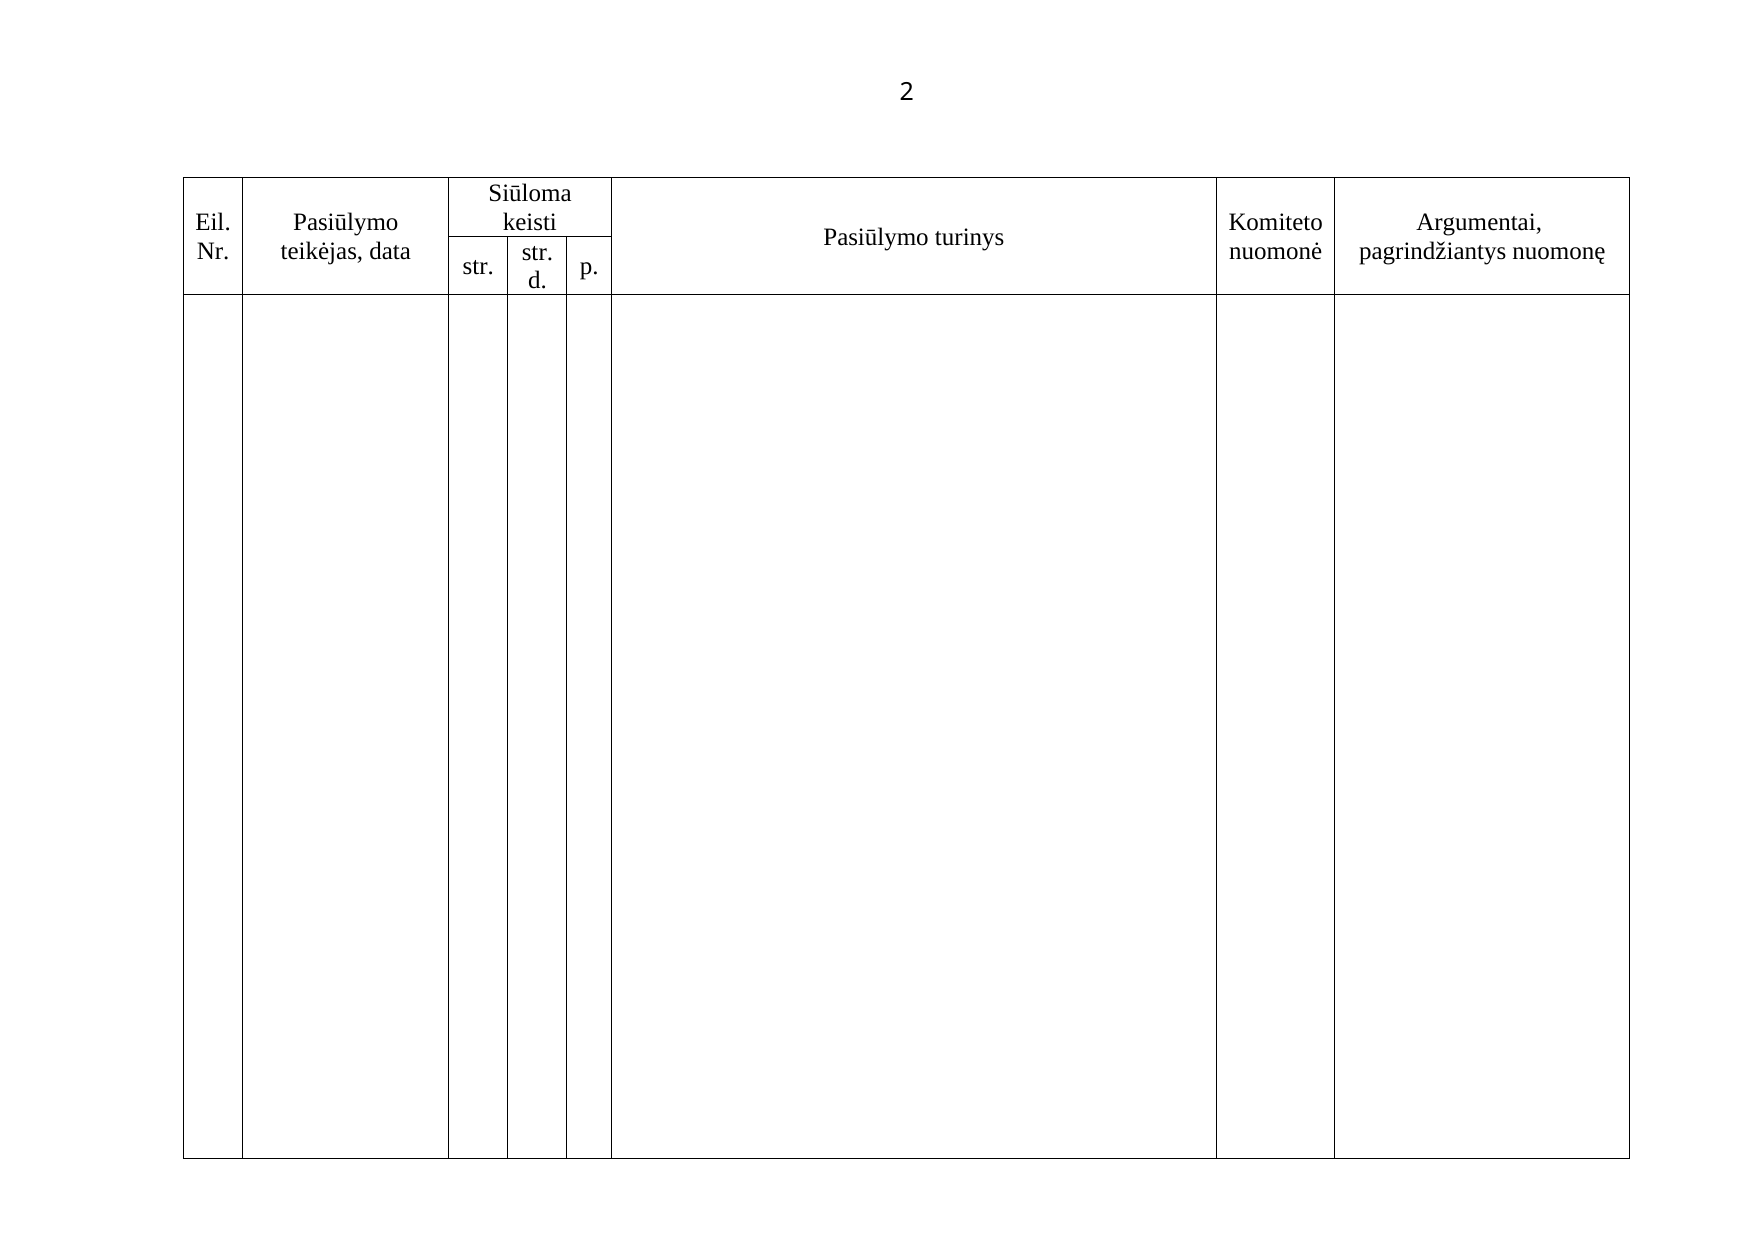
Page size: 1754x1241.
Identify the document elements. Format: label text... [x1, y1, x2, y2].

table_header Siūloma keisti [449, 178, 611, 236]
table_cell [1335, 295, 1629, 1158]
table_cell p. [567, 237, 611, 294]
table_cell [449, 295, 507, 1158]
table_header Eil. Nr. [184, 178, 242, 294]
table_header Komiteto nuomonė [1217, 178, 1334, 294]
table_header Argumentai, pagrindžiantys nuomonę [1335, 178, 1629, 294]
table_header Pasiūlymo turinys [612, 178, 1216, 294]
table_cell [508, 295, 566, 1158]
table_cell str. [449, 237, 507, 294]
table_cell [184, 295, 242, 1158]
table_header Pasiūlymo teikėjas, data [243, 178, 448, 294]
table_cell [567, 295, 611, 1158]
table_cell [243, 295, 448, 1158]
table_cell Įvertinę projektą dėl jo atitikties Konstitucijai, įstatymams, teisėkūros principams ir teisės technikos taisyklėms, teikiame šias pastabas: Projekto 1 straipsnyje nauja redakcija dėstomo Vadovybės apsaugos įstatymo (toliau – keičiamas įstatymas) 2 straipsnio 8 dalyje pateikiant sąvokos „prevencinės priemonės“ apibrėžimą, be kita ko, nurodoma, kad tai „rizikos veiksnių, galinčių diskredituoti vadovybę, <...> šalinimas“ (čia ir toliau išskirta – mūsų). Keičiamo įstatymo 12 straipsnio 2 punkte nurodoma, kad Vadovybės apsaugos tarnyba, įgyvendindama jai pavestus uždavinius, „šalina rizikos veiksnius, galinčius diskredituoti vadovybę“; pagal 26 straipsnio 2 dalies 18 punktą pareigūnas, užtikrindamas Vadovybės apsaugos tarnybos uždavinių įgyvendinimą, turi teisę „vykdydamas teisės pažeidimų prevenciją ar kitas prevencines priemones ir turėdamas pagrįstų duomenų, kad asmuo gali daryti teisės pažeidimus, galinčius <...> diskredituoti vadovybę, pareikšti jam oficialų įspėjimą“. Keičiamo įstatymo 2 straipsnio 16 dalyje nurodoma, kad „Vadovybės diskreditavimas – vadovybės autoriteto griovimas, jo garbės ar reputacijos menkinimas“. Nei nurodytose, nei kitose keičiamo įstatymo nuostatose neatskleidžiama, kas būtų traktuojama kaip vadovybės autoriteto griovimas, dėl ko galėtų kilti abejonių, kaip minėtos keičiamo įstatymo nuostatos dera su Konstitucijoje įtvirtintomis žmogaus ir piliečio teisėmis bei laisvėmis turėti savo įsitikinimus ir juos laisvai reikšti (25 straipsnio pirmoji dalis), gauti ir skleisti informaciją bei idėjas (25 straipsnio antroji dalis), kritikuoti valstybės įstaigų ar pareigūnų darbą, draudimu persekioti už kritiką (33 straipsnio antroji dalis), nes pagal siūlomą teisinį reguliavimą kaip vadovybės autoriteto griovimas galėtų būti traktuojama ir vadovybei priskirtinų asmenų sprendimų ar pasisakymų kritika, kitokios nuomonės išsakymas. Keičiamame įstatyme nedėstomos jokios nuostatos, užtikrinančios minėtų pamatinių žmogaus ir piliečio teisių apsaugą. Taip pat nėra aiškus ir aptariamoje keičiamo įstatymo nuostatoje vartojamos sąvokos „garbės ar reputacijos menkinimas“ santykis su Administracinių nusižengimų kodekso 507 straipsnyje numatytu administraciniu nusižengimu - valstybės politiko, valstybės pareigūno, valstybės tarnautojo ar viešojo administravimo funkcijas atliekančio asmens garbės ir orumo pažeminimu, reiškiamu raštu, žodžiu, gestais, įžeidžiančiu, įžūliu, provokuojančiu ar kitokiu elgesiu. Neaišku ir tai, kas turima mintyje įvardijant „jo garbės ar reputacijos menkinimą“. [612, 295, 1216, 1158]
table_cell [1217, 295, 1334, 1158]
table_cell str. d. [508, 237, 566, 294]
